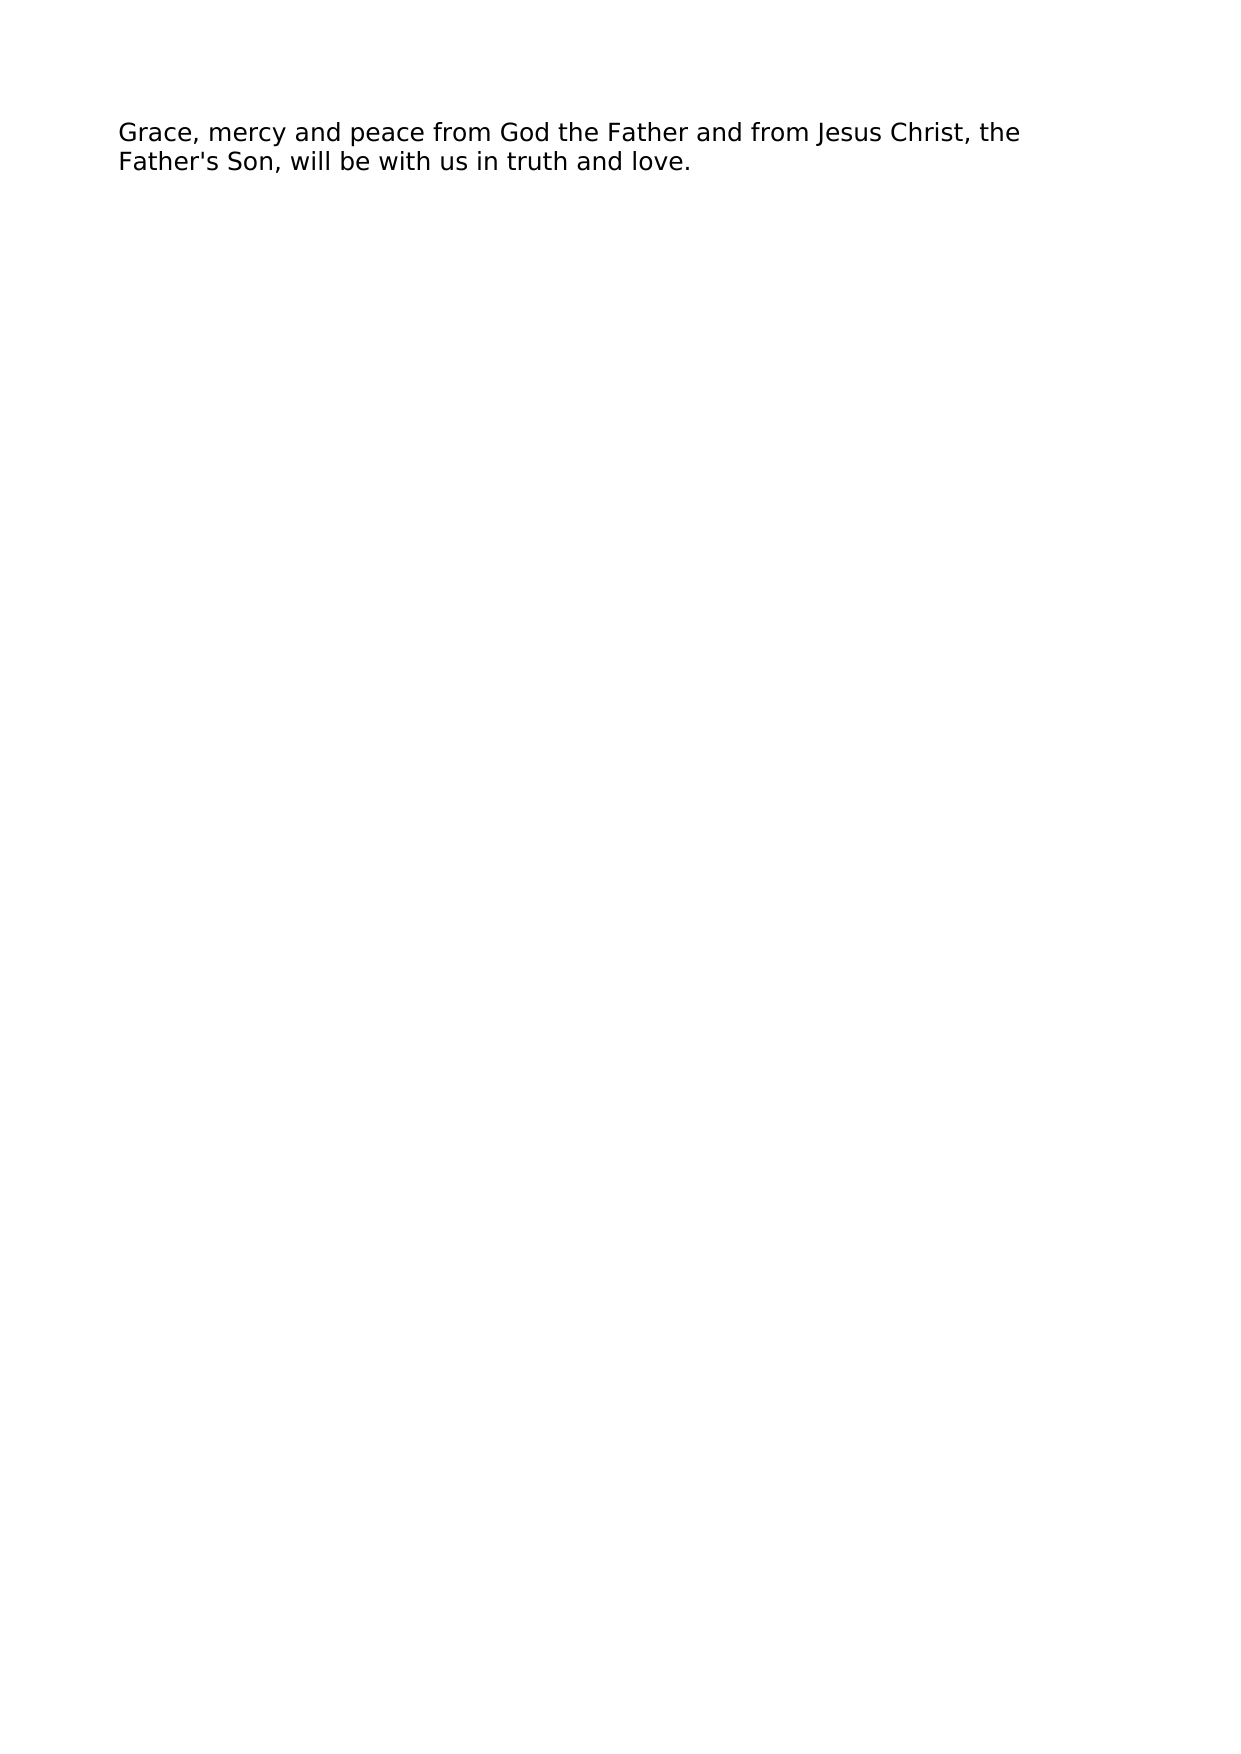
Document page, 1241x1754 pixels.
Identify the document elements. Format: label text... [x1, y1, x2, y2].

text Grace, mercy and peace from God the Father and from Jesus Christ, the Father's Son, will be with us in truth and love. [118, 118, 1122, 176]
